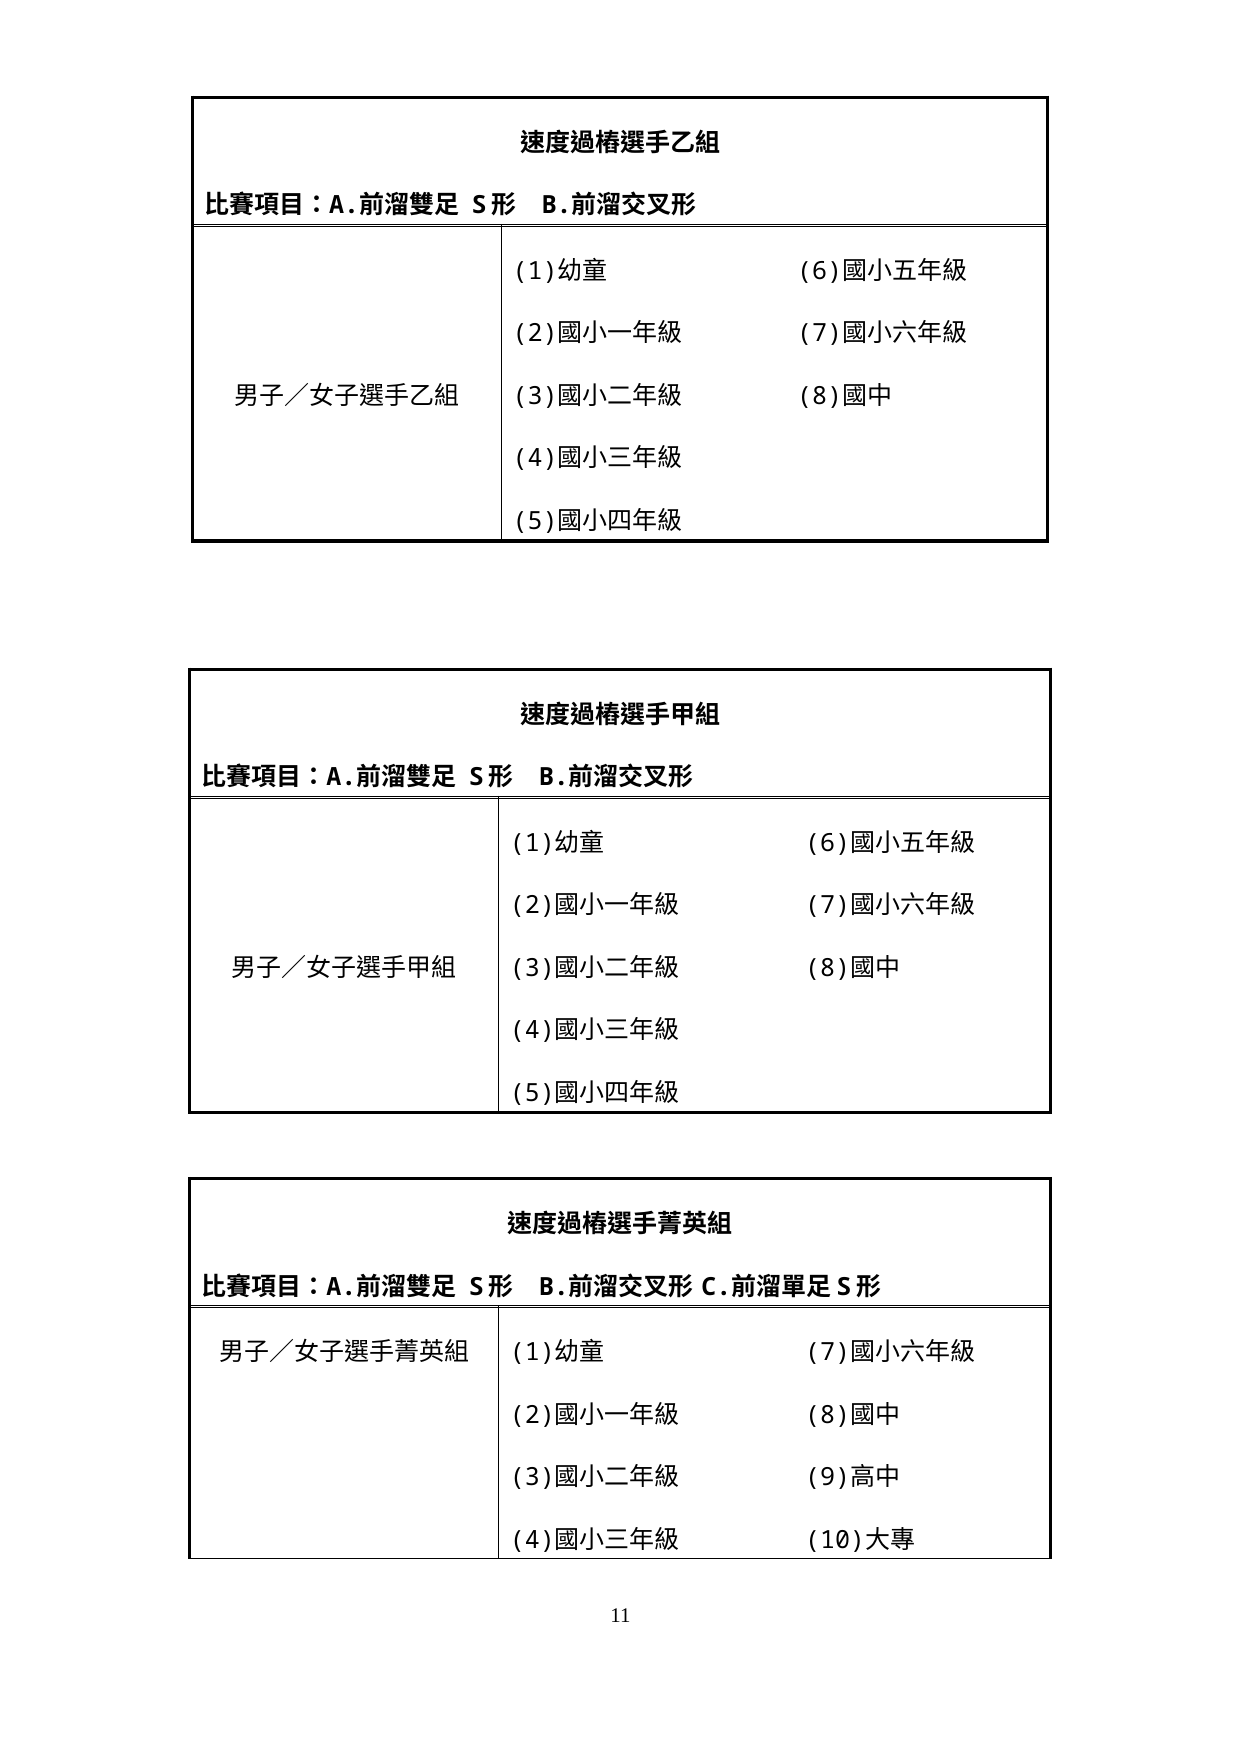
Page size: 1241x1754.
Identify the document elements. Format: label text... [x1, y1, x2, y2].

table_cell (6)國小五年級 (7)國小六年級 (8)國中 [786, 227, 1046, 539]
table_header 速度過樁選手乙組 比賽項目：A.前溜雙足 S形 B.前溜交叉形 [194, 99, 1046, 224]
table_cell (1)幼童 (2)國小一年級 (3)國小二年級 (4)國小三年級 (5)國小四年級 [502, 227, 786, 539]
table_cell (1)幼童 (2)國小一年級 (3)國小二年級 (4)國小三年級 (5)國小四年級 [499, 799, 793, 1111]
table_header 速度過樁選手甲組 比賽項目：A.前溜雙足 S形 B.前溜交叉形 [191, 671, 1049, 796]
table_cell 男子／女子選手菁英組 [191, 1308, 498, 1558]
table_cell (1)幼童 (2)國小一年級 (3)國小二年級 (4)國小三年級 [499, 1308, 793, 1558]
table_header 速度過樁選手菁英組 比賽項目：A.前溜雙足 S形 B.前溜交叉形 C.前溜單足S形 [191, 1180, 1049, 1305]
table_cell 男子／女子選手甲組 [191, 799, 498, 1111]
table_cell 男子／女子選手乙組 [194, 227, 501, 539]
table_cell (7)國小六年級 (8)國中 (9)高中 (10)大專 [794, 1308, 1049, 1558]
table_cell (6)國小五年級 (7)國小六年級 (8)國中 [794, 799, 1049, 1111]
